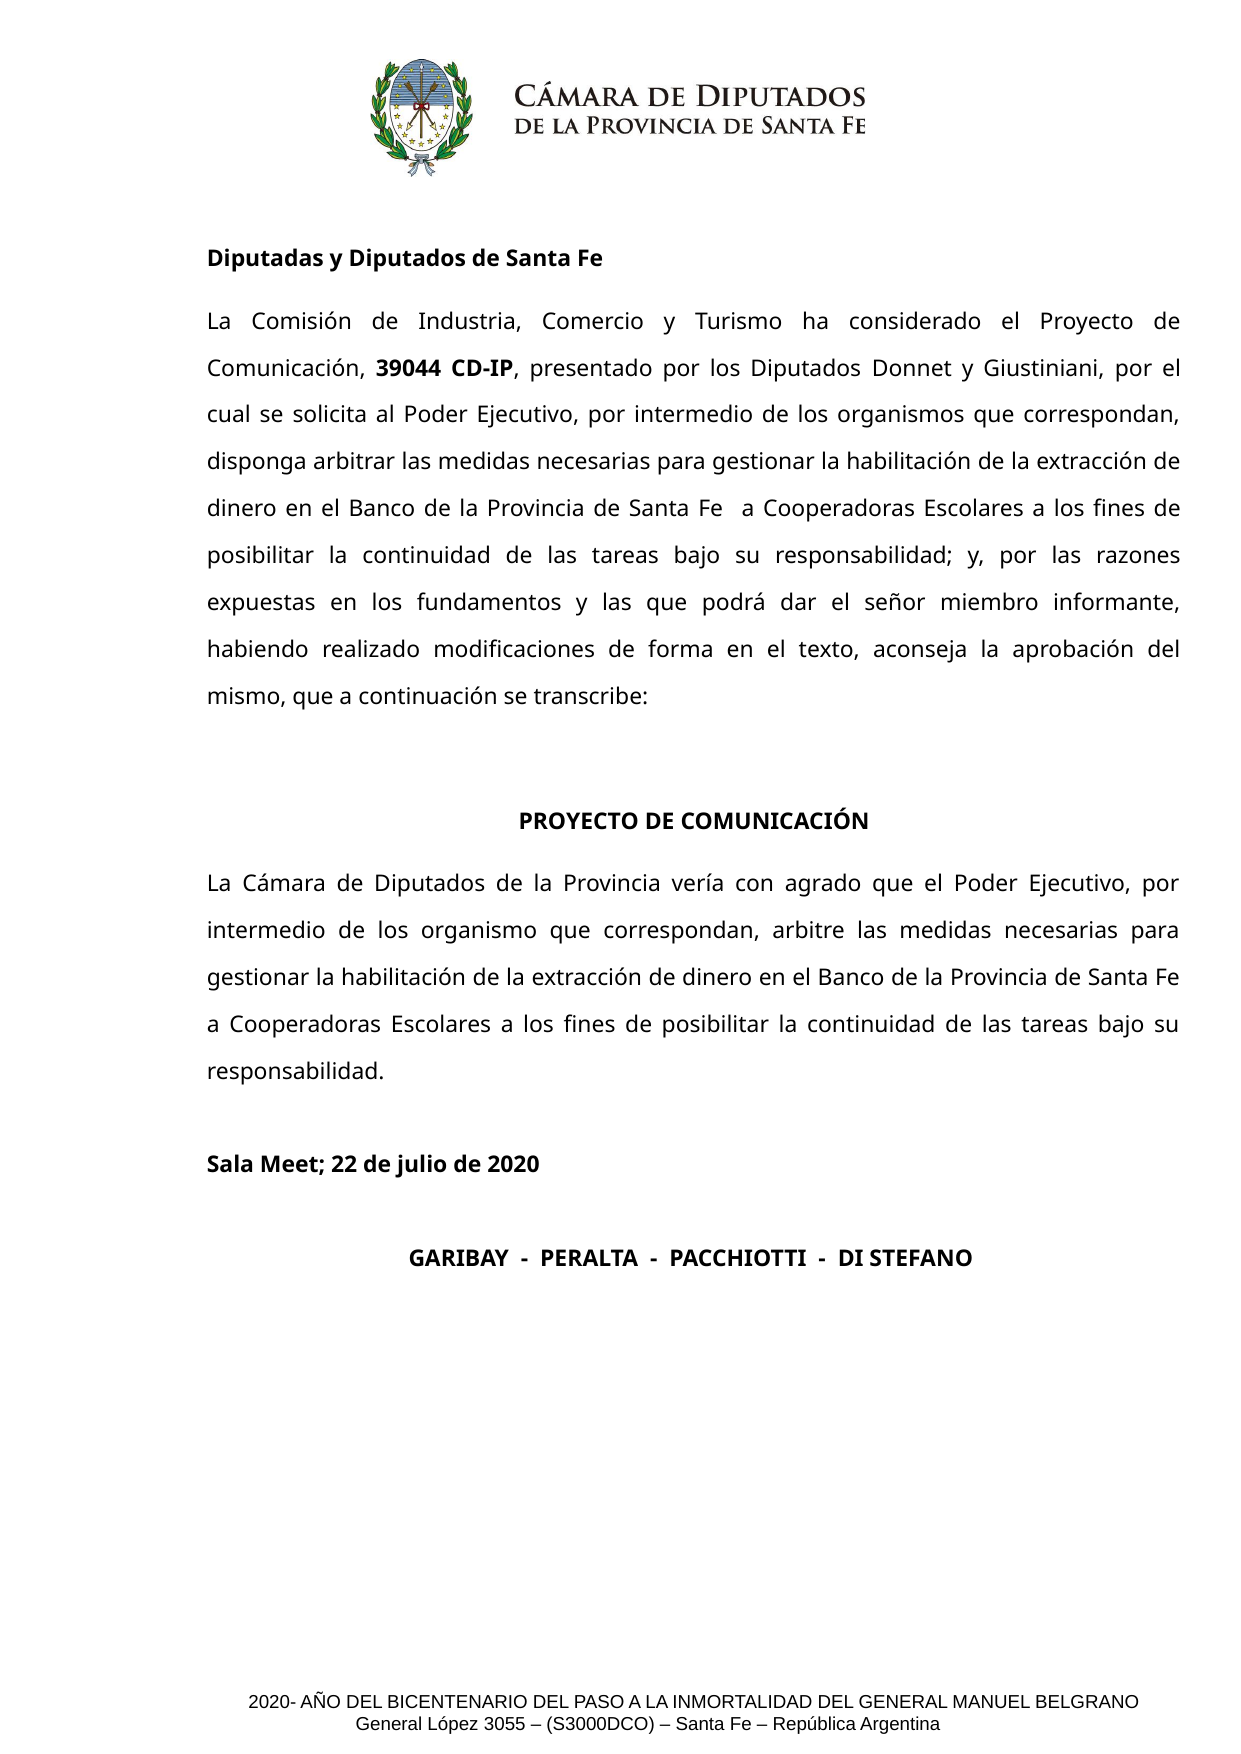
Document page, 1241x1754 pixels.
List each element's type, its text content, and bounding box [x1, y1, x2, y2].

picture [370, 59, 866, 181]
text Diputadas y Diputados de Santa Fe [207, 242, 1181, 273]
text GARIBAY - PERALTA - PACCHIOTTI - DI STEFANO [207, 1242, 1181, 1273]
text Sala Meet; 22 de julio de 2020 [207, 1148, 1181, 1180]
text PROYECTO DE COMUNICACIÓN [207, 805, 1181, 836]
text La Comisión de Industria, Comercio y Turismo ha considerado el Proyecto de Comunicación, 39044 CD-IP, presentado por los Diputados Donnet y Giustiniani, por el cual se solicita al Poder Ejecutivo, por intermedio de los organismos que correspondan, disponga arbitrar las medidas necesarias para gestionar la habilitación de la extracción de dinero en el Banco de la Provincia de Santa Fe a Cooperadoras Escolares a los fines de posibilitar la continuidad de las tareas bajo su responsabilidad; y, por las razones expuestas en los fundamentos y las que podrá dar el señor miembro informante, habiendo realizado modificaciones de forma en el texto, aconseja la aprobación del mismo, que a continuación se transcribe: [207, 305, 1181, 711]
text La Cámara de Diputados de la Provincia vería con agrado que el Poder Ejecutivo, por intermedio de los organismo que correspondan, arbitre las medidas necesarias para gestionar la habilitación de la extracción de dinero en el Banco de la Provincia de Santa Fe a Cooperadoras Escolares a los fines de posibilitar la continuidad de las tareas bajo su responsabilidad. [207, 867, 1181, 1086]
